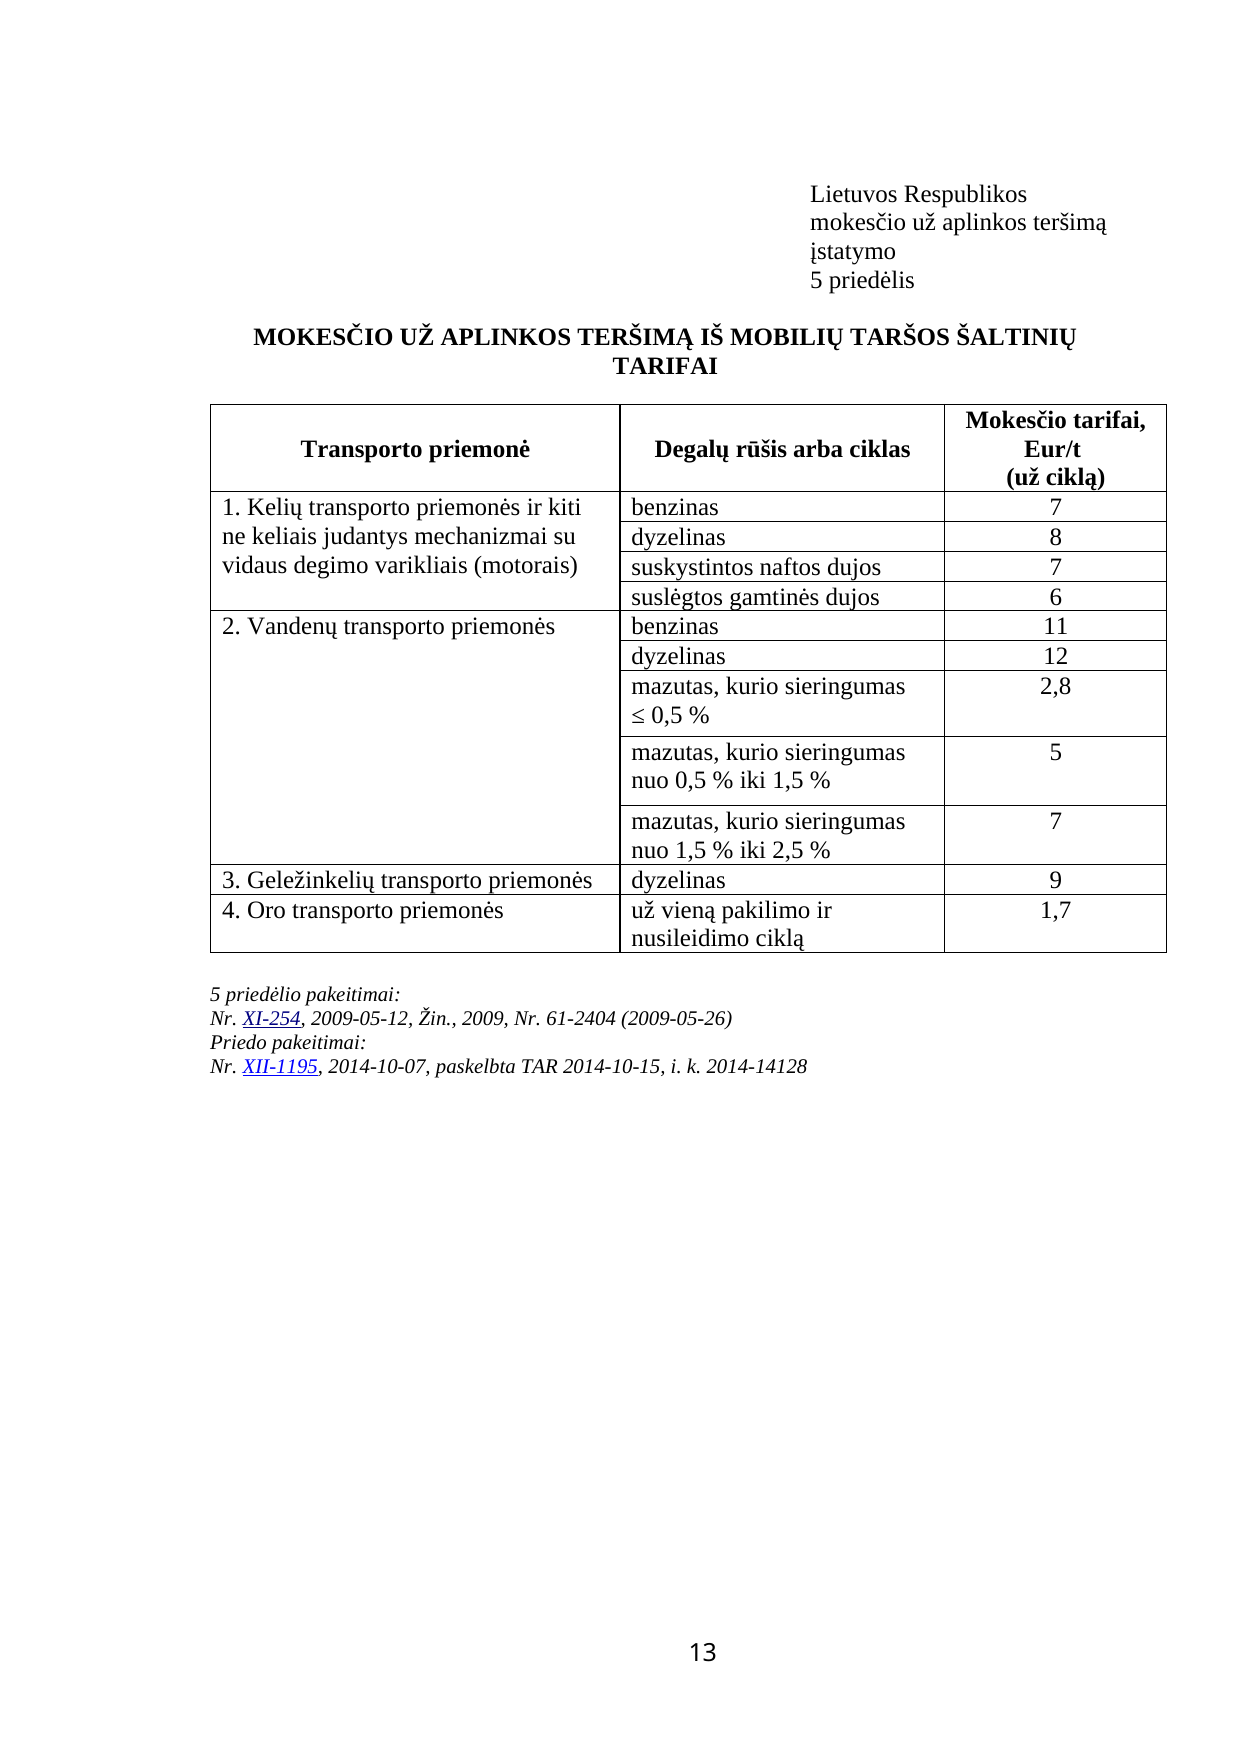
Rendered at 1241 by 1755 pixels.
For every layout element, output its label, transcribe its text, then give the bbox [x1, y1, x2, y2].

table_cell 3. Geležinkelių transporto priemonės [211, 865, 619, 894]
table_cell 7 [945, 552, 1166, 581]
table_cell 7 [945, 806, 1166, 864]
table_cell 2. Vandenų transporto priemonės [211, 611, 619, 864]
table_header Degalų rūšis arba ciklas [621, 405, 944, 491]
table_header Transporto priemonė [211, 405, 619, 491]
table_cell 12 [945, 641, 1166, 670]
table_cell suskystintos naftos dujos [621, 552, 944, 581]
table_cell dyzelinas [621, 522, 944, 551]
table_cell 7 [945, 492, 1166, 521]
table_cell dyzelinas [621, 865, 944, 894]
text Nr. XI-254, 2009-05-12, Žin., 2009, Nr. 61-2404 (2009-05-26) [210, 1006, 1120, 1030]
table_cell mazutas, kurio sieringumas nuo 1,5 % iki 2,5 % [621, 806, 944, 864]
text MOKESČIO UŽ APLINKOS TERŠIMĄ IŠ MOBILIŲ TARŠOS ŠALTINIŲ TARIFAI [210, 322, 1120, 380]
table_cell dyzelinas [621, 641, 944, 670]
table_cell 11 [945, 611, 1166, 640]
text Lietuvos Respublikos [210, 179, 1120, 207]
text Priedo pakeitimai: [210, 1030, 1120, 1054]
table_cell 6 [945, 582, 1166, 610]
text Nr. XII-1195, 2014-10-07, paskelbta TAR 2014-10-15, i. k. 2014-14128 [210, 1054, 1120, 1078]
table_cell mazutas, kurio sieringumas ≤ 0,5 % [621, 671, 944, 736]
table_cell benzinas [621, 492, 944, 521]
table_cell 8 [945, 522, 1166, 551]
table_cell 1,7 [945, 895, 1166, 952]
table_cell mazutas, kurio sieringumas nuo 0,5 % iki 1,5 % [621, 737, 944, 805]
text 5 priedėlis [210, 265, 1120, 294]
table_cell 5 [945, 737, 1166, 805]
text įstatymo [210, 236, 1120, 265]
table_cell benzinas [621, 611, 944, 640]
table_cell 9 [945, 865, 1166, 894]
table_cell 4. Oro transporto priemonės [211, 895, 619, 952]
table_header Mokesčio tarifai, Eur/t (už ciklą) [945, 405, 1166, 491]
table_cell už vieną pakilimo ir nusileidimo ciklą [621, 895, 944, 952]
table_cell 1. Kelių transporto priemonės ir kiti ne keliais judantys mechanizmai su vidaus degimo varikliais (motorais) [211, 492, 619, 610]
text 5 priedėlio pakeitimai: [210, 982, 1120, 1006]
table_cell suslėgtos gamtinės dujos [621, 582, 944, 610]
table_cell 2,8 [945, 671, 1166, 736]
text mokesčio už aplinkos teršimą [210, 207, 1120, 236]
